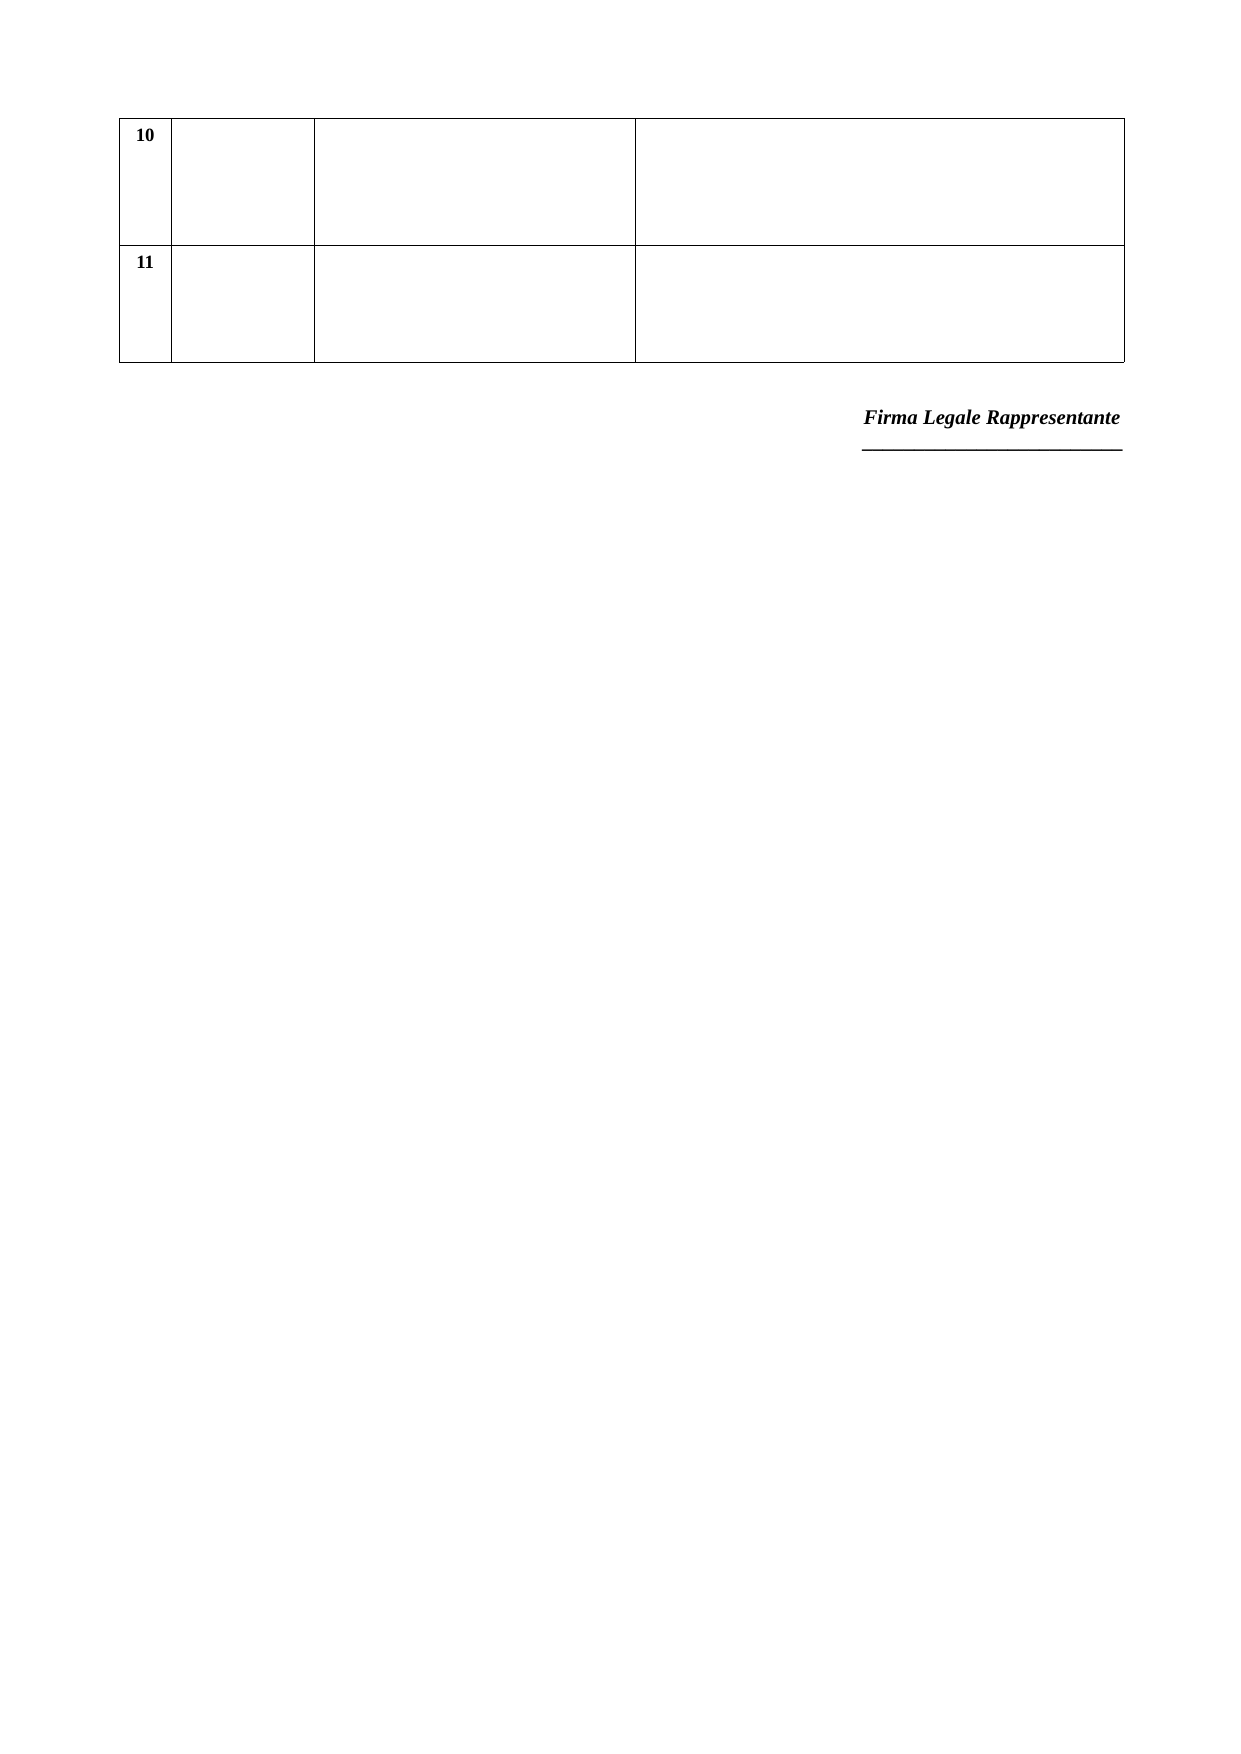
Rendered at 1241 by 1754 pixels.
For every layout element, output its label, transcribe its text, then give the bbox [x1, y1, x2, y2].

table_cell [315, 246, 635, 362]
text Firma Legale Rappresentante [118, 405, 1122, 429]
table_cell [315, 119, 635, 245]
table_cell [636, 246, 1124, 362]
table_cell [172, 119, 314, 245]
table_cell 11 [120, 246, 171, 362]
table_cell [636, 119, 1124, 245]
text _________________________ [118, 429, 1122, 453]
table_cell 10 [120, 119, 171, 245]
table_cell [172, 246, 314, 362]
